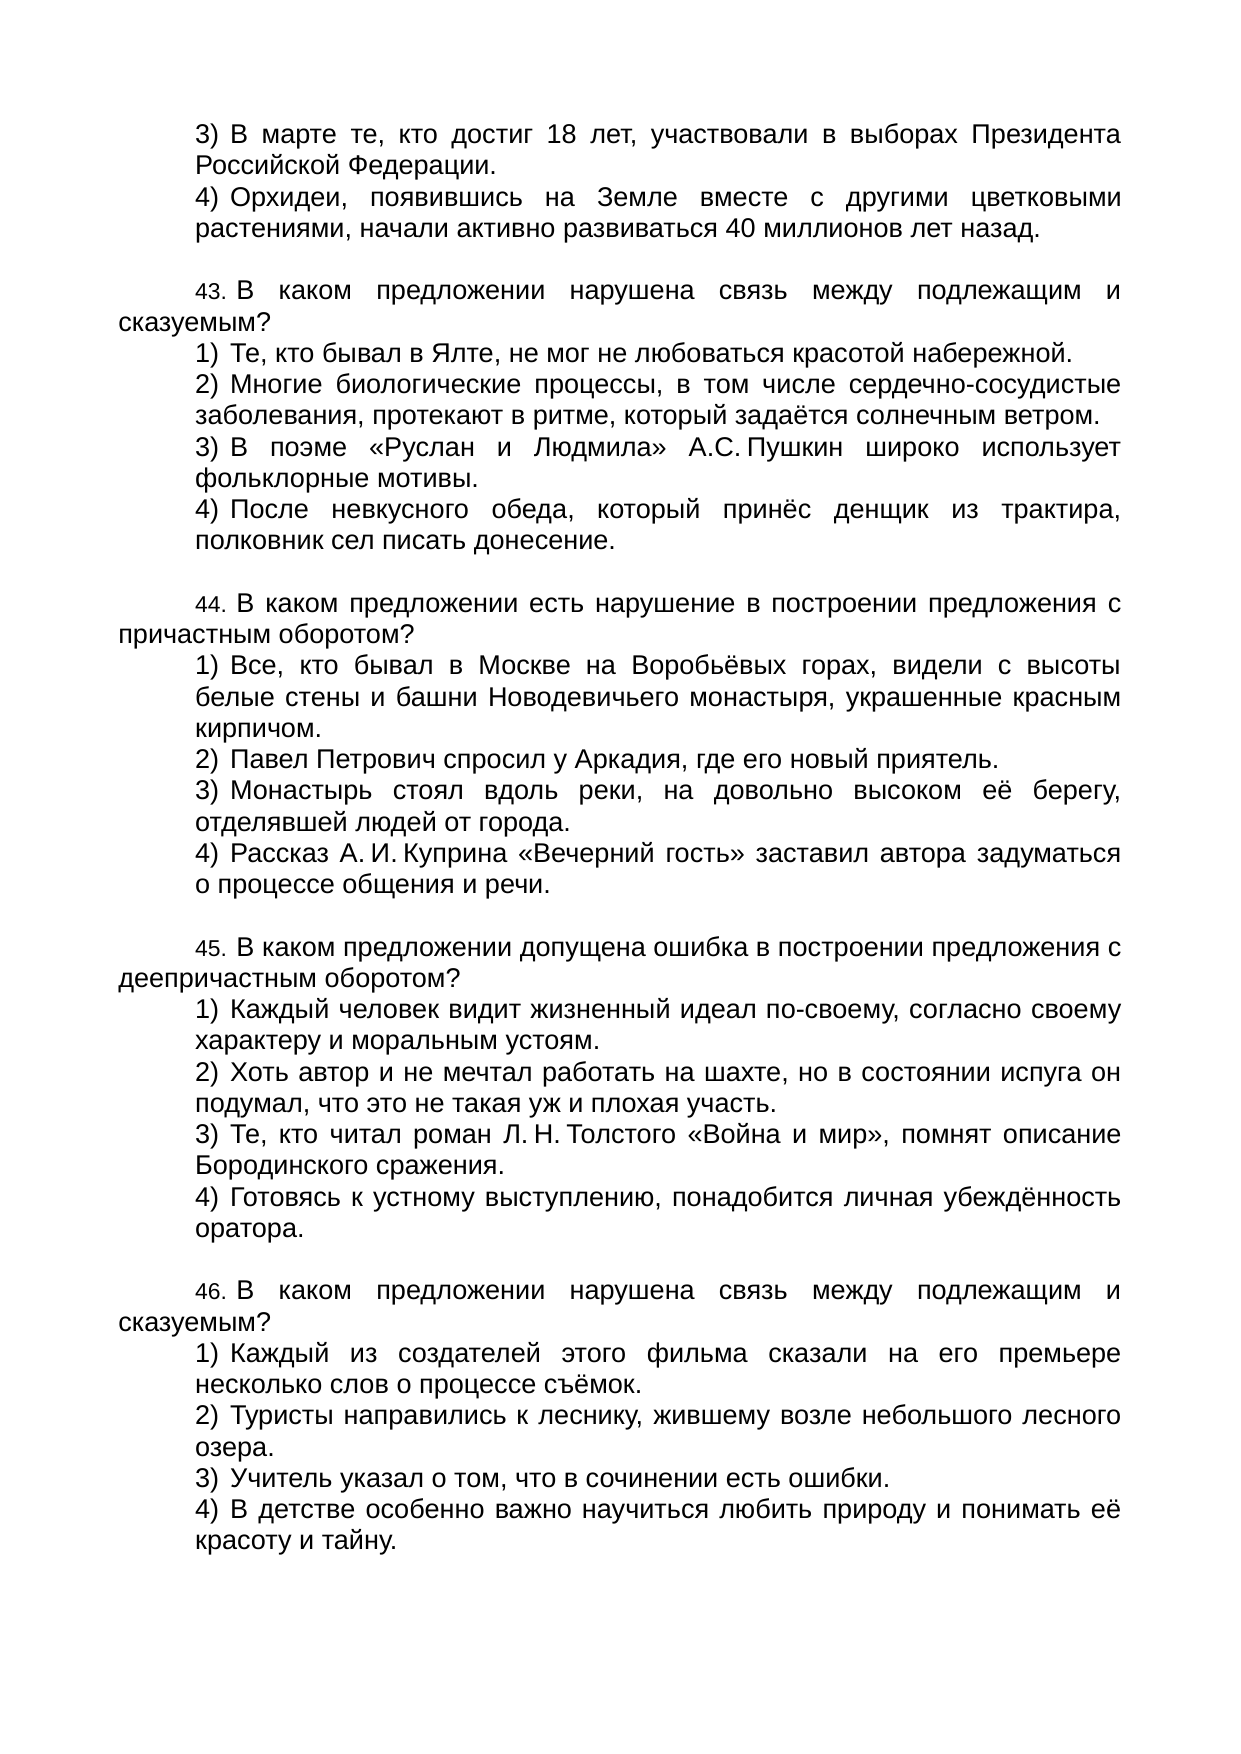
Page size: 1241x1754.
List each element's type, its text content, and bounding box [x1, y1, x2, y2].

text 2) Многие биологические процессы, в том числе сердечно-сосудистые заболевания, протекают в ритме, который задаётся солнечным ветром. [195, 368, 1122, 431]
text 3) Учитель указал о том, что в сочинении есть ошибки. [195, 1462, 1122, 1493]
text 4) Орхидеи, появившись на Земле вместе с другими цветковыми растениями, начали активно развиваться 40 миллионов лет назад. [195, 181, 1122, 243]
text 3) Те, кто читал роман Л. Н. Толстого «Война и мир», помнят описание Бородинского сражения. [195, 1118, 1122, 1181]
text 1) Все, кто бывал в Москве на Воробьёвых горах, видели с высоты белые стены и башни Новодевичьего монастыря, украшенные красным кирпичом. [195, 649, 1122, 743]
text 1) Те, кто бывал в Ялте, не мог не любоваться красотой набережной. [195, 337, 1122, 368]
list В каком предложении нарушена связь между подлежащим и сказуемым? [118, 274, 1122, 337]
text 1) Каждый из создателей этого фильма сказали на его премьере несколько слов о процессе съёмок. [195, 1337, 1122, 1399]
text 3) В марте те, кто достиг 18 лет, участвовали в выборах Президента Российской Федерации. [195, 118, 1122, 181]
text 4) После невкусного обеда, который принёс денщик из трактира, полковник сел писать донесение. [195, 493, 1122, 556]
text 4) Готовясь к устному выступлению, понадобится личная убеждённость оратора. [195, 1181, 1122, 1243]
text 4) В детстве особенно важно научиться любить природу и понимать её красоту и тайну. [195, 1493, 1122, 1556]
text 3) В поэме «Руслан и Людмила» А.С. Пушкин широко использует фольклорные мотивы. [195, 431, 1122, 493]
text 2) Туристы направились к леснику, жившему возле небольшого лесного озера. [195, 1399, 1122, 1462]
text 1) Каждый человек видит жизненный идеал по-своему, согласно своему характеру и моральным устоям. [195, 993, 1122, 1056]
text 2) Павел Петрович спросил у Аркадия, где его новый приятель. [195, 743, 1122, 774]
text 3) Монастырь стоял вдоль реки, на довольно высоком её берегу, отделявшей людей от города. [195, 774, 1122, 837]
text 4) Рассказ А. И. Куприна «Вечерний гость» заставил автора задуматься о процессе общения и речи. [195, 837, 1122, 899]
list В каком предложении есть нарушение в построении предложения с причастным оборотом? [118, 587, 1122, 649]
text 2) Хоть автор и не мечтал работать на шахте, но в состоянии испуга он подумал, что это не такая уж и плохая участь. [195, 1056, 1122, 1118]
list В каком предложении допущена ошибка в построении предложения с деепричастным оборотом? [118, 931, 1122, 993]
list В каком предложении нарушена связь между подлежащим и сказуемым? [118, 1274, 1122, 1337]
